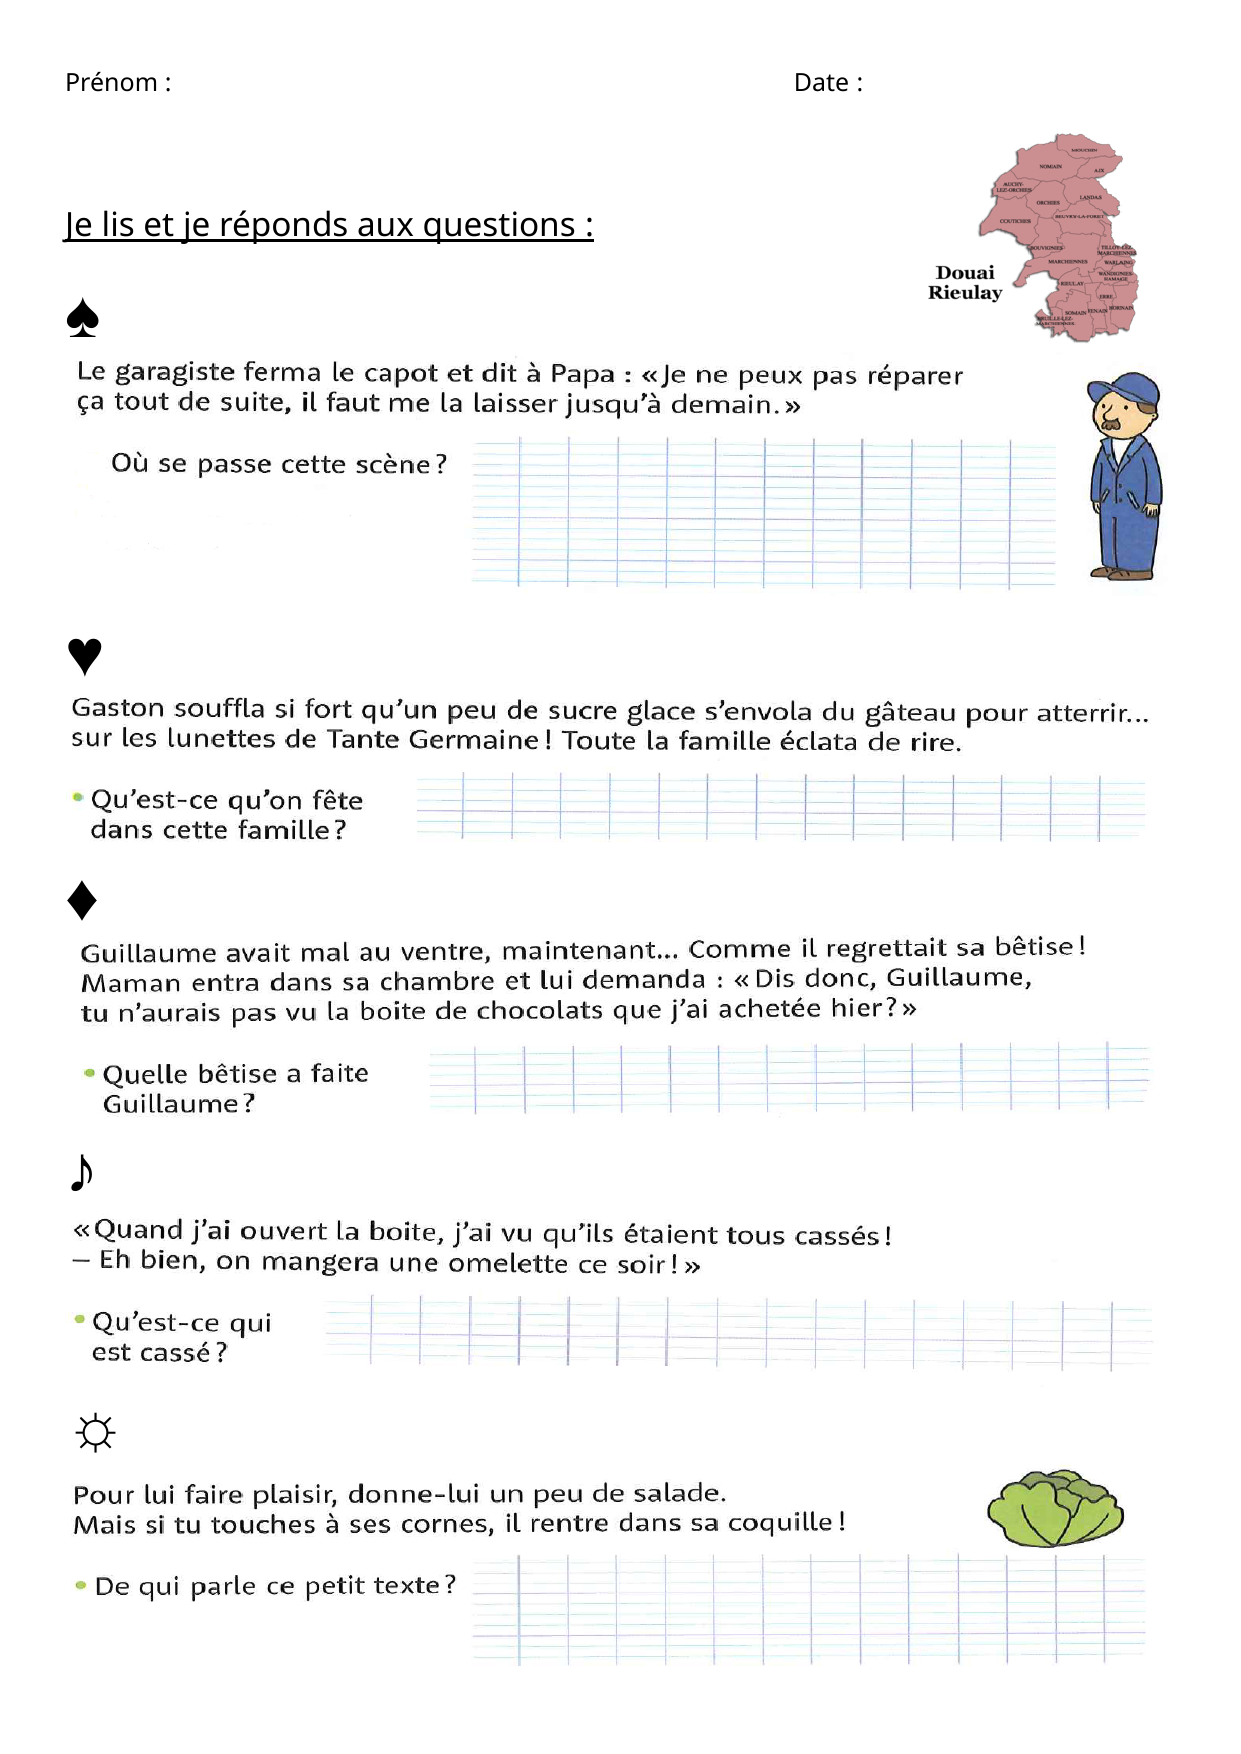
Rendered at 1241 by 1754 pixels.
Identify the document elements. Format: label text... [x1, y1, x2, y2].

text ♥ [65, 352, 1175, 691]
picture [65, 690, 1172, 859]
text ♪ [65, 1130, 1175, 1207]
text Prénom : Date : [65, 65, 1175, 99]
picture [65, 1462, 1172, 1677]
text ☼ [65, 1386, 1175, 1463]
picture [915, 129, 1145, 346]
picture [65, 1206, 1170, 1387]
text ♦ [65, 859, 1175, 935]
text Je lis et je réponds aux questions : [65, 201, 915, 247]
text ♠ [65, 275, 1175, 352]
picture [65, 935, 1170, 1131]
text [1145, 201, 1175, 247]
